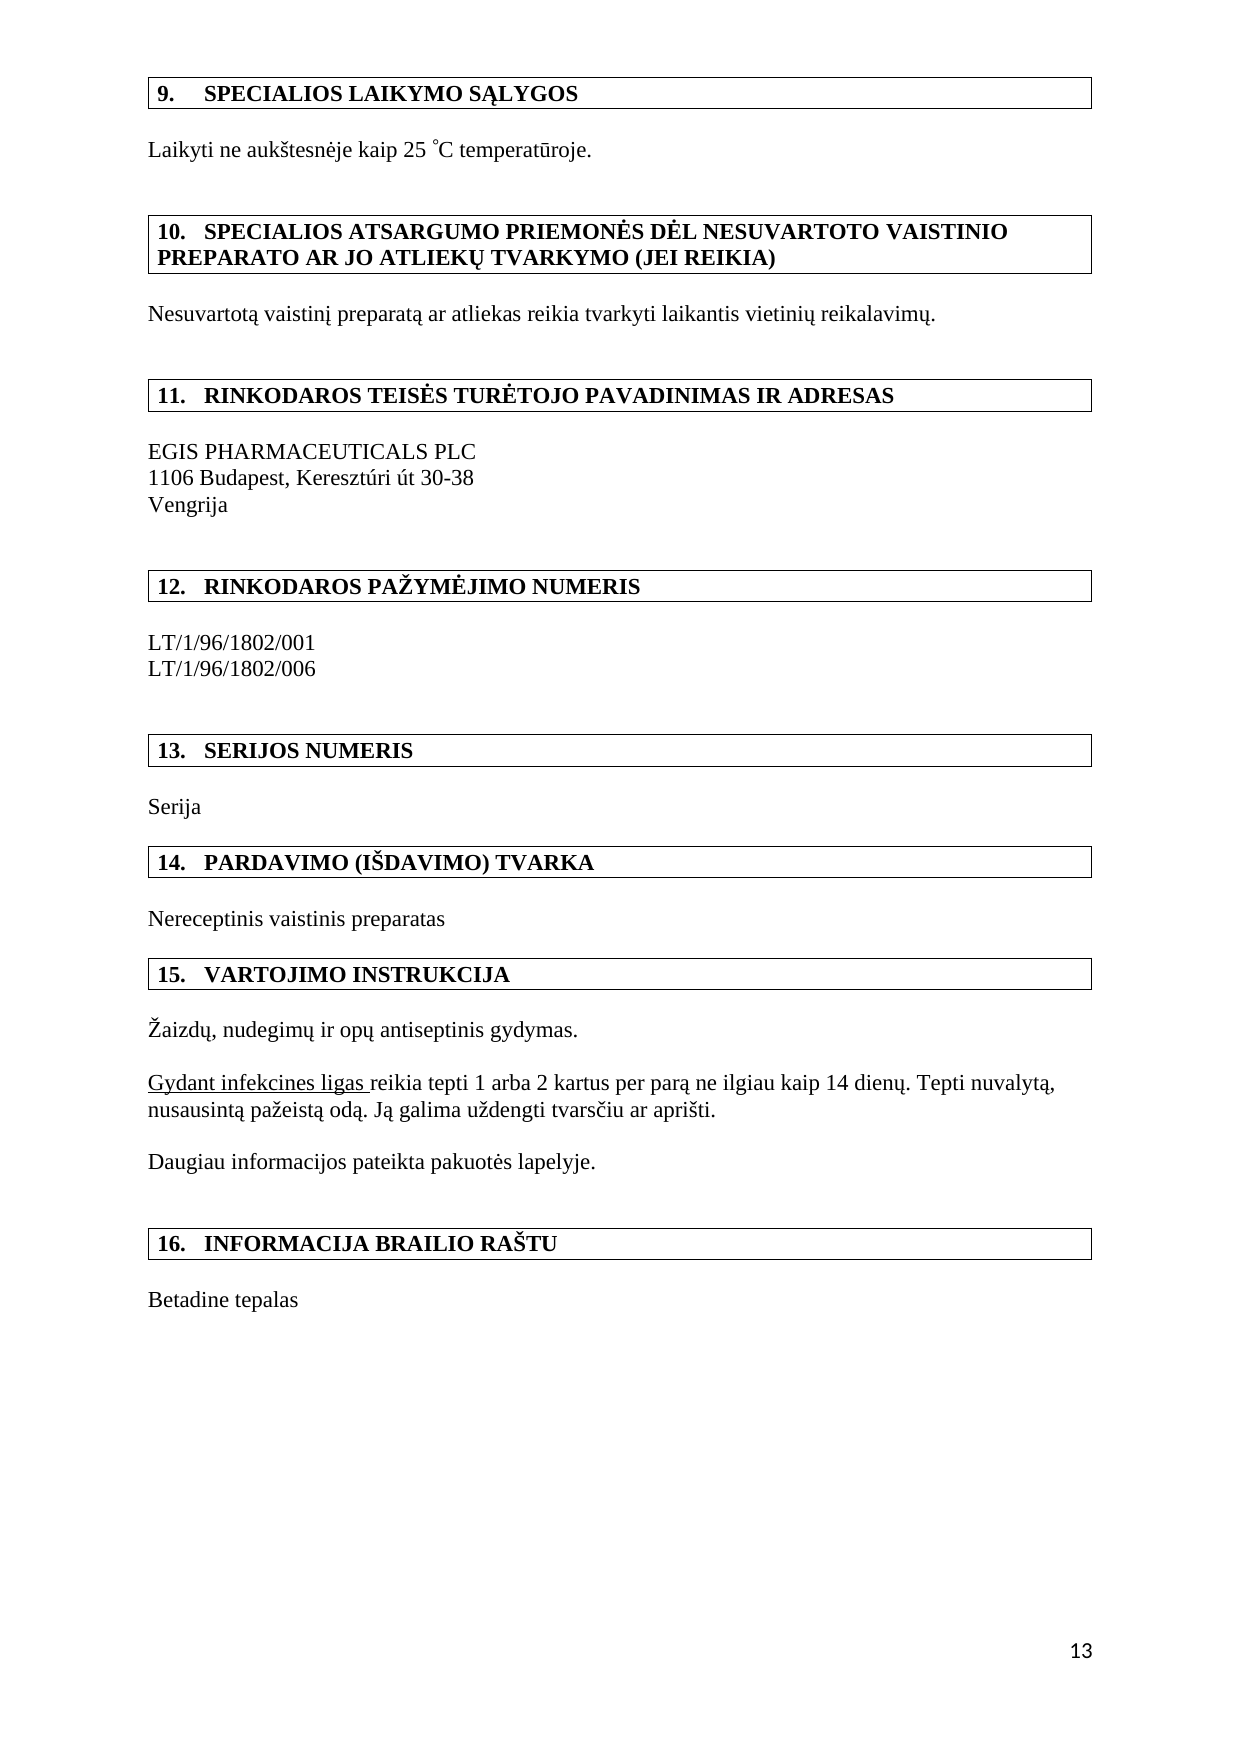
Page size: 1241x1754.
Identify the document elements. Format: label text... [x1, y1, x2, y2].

text Laikyti ne aukštesnėje kaip 25 C temperatūroje. [148, 136, 1092, 162]
text 1106 Budapest, Keresztúri út 30-38 [148, 464, 1092, 491]
subtitle Serija [148, 793, 1092, 819]
subtitle Gydant infekcines ligas reikia tepti 1 arba 2 kartus per parą ne ilgiau kaip 14 dienų. Tepti nuvalytą, nusausintą pažeistą odą. Ją galima uždengti tvarsčiu ar aprišti. [148, 1069, 1092, 1122]
text 14. PARDAVIMO (IŠDAVIMO) TVARKA [149, 847, 1091, 877]
text 11. RINKODAROS TEISĖS TURĖTOJO PAVADINIMAS IR ADRESAS [149, 380, 1091, 411]
text 10. SPECIALIOS ATSARGUMO PRIEMONĖS DĖL NESUVARTOTO VAISTINIO PREPARATO AR JO ATLIEKŲ TVARKYMO (JEI REIKIA) [149, 216, 1091, 273]
text 12. RINKODAROS PAŽYMĖJIMO NUMERIS [149, 571, 1091, 601]
text 9. SPECIALIOS LAIKYMO SĄLYGOS [149, 78, 1091, 108]
text Nereceptinis vaistinis preparatas [148, 905, 1092, 931]
text Daugiau informacijos pateikta pakuotės lapelyje. [148, 1148, 1092, 1175]
text LT/1/96/1802/006 [148, 655, 1092, 682]
text EGIS PHARMACEUTICALS PLC [148, 438, 1092, 464]
text 13. SERIJOS NUMERIS [149, 735, 1091, 766]
subtitle Betadine tepalas [148, 1286, 1092, 1313]
text Nesuvartotą vaistinį preparatą ar atliekas reikia tvarkyti laikantis vietinių reikalavimų. [148, 300, 1092, 326]
text Vengrija [148, 491, 1092, 517]
text Žaizdų, nudegimų ir opų antiseptinis gydymas. [148, 1017, 1092, 1043]
text LT/1/96/1802/001 [148, 629, 1092, 655]
text 15. VARTOJIMO INSTRUKCIJA [149, 959, 1091, 989]
text 16. INFORMACIJA BRAILIO RAŠTU [149, 1229, 1091, 1259]
